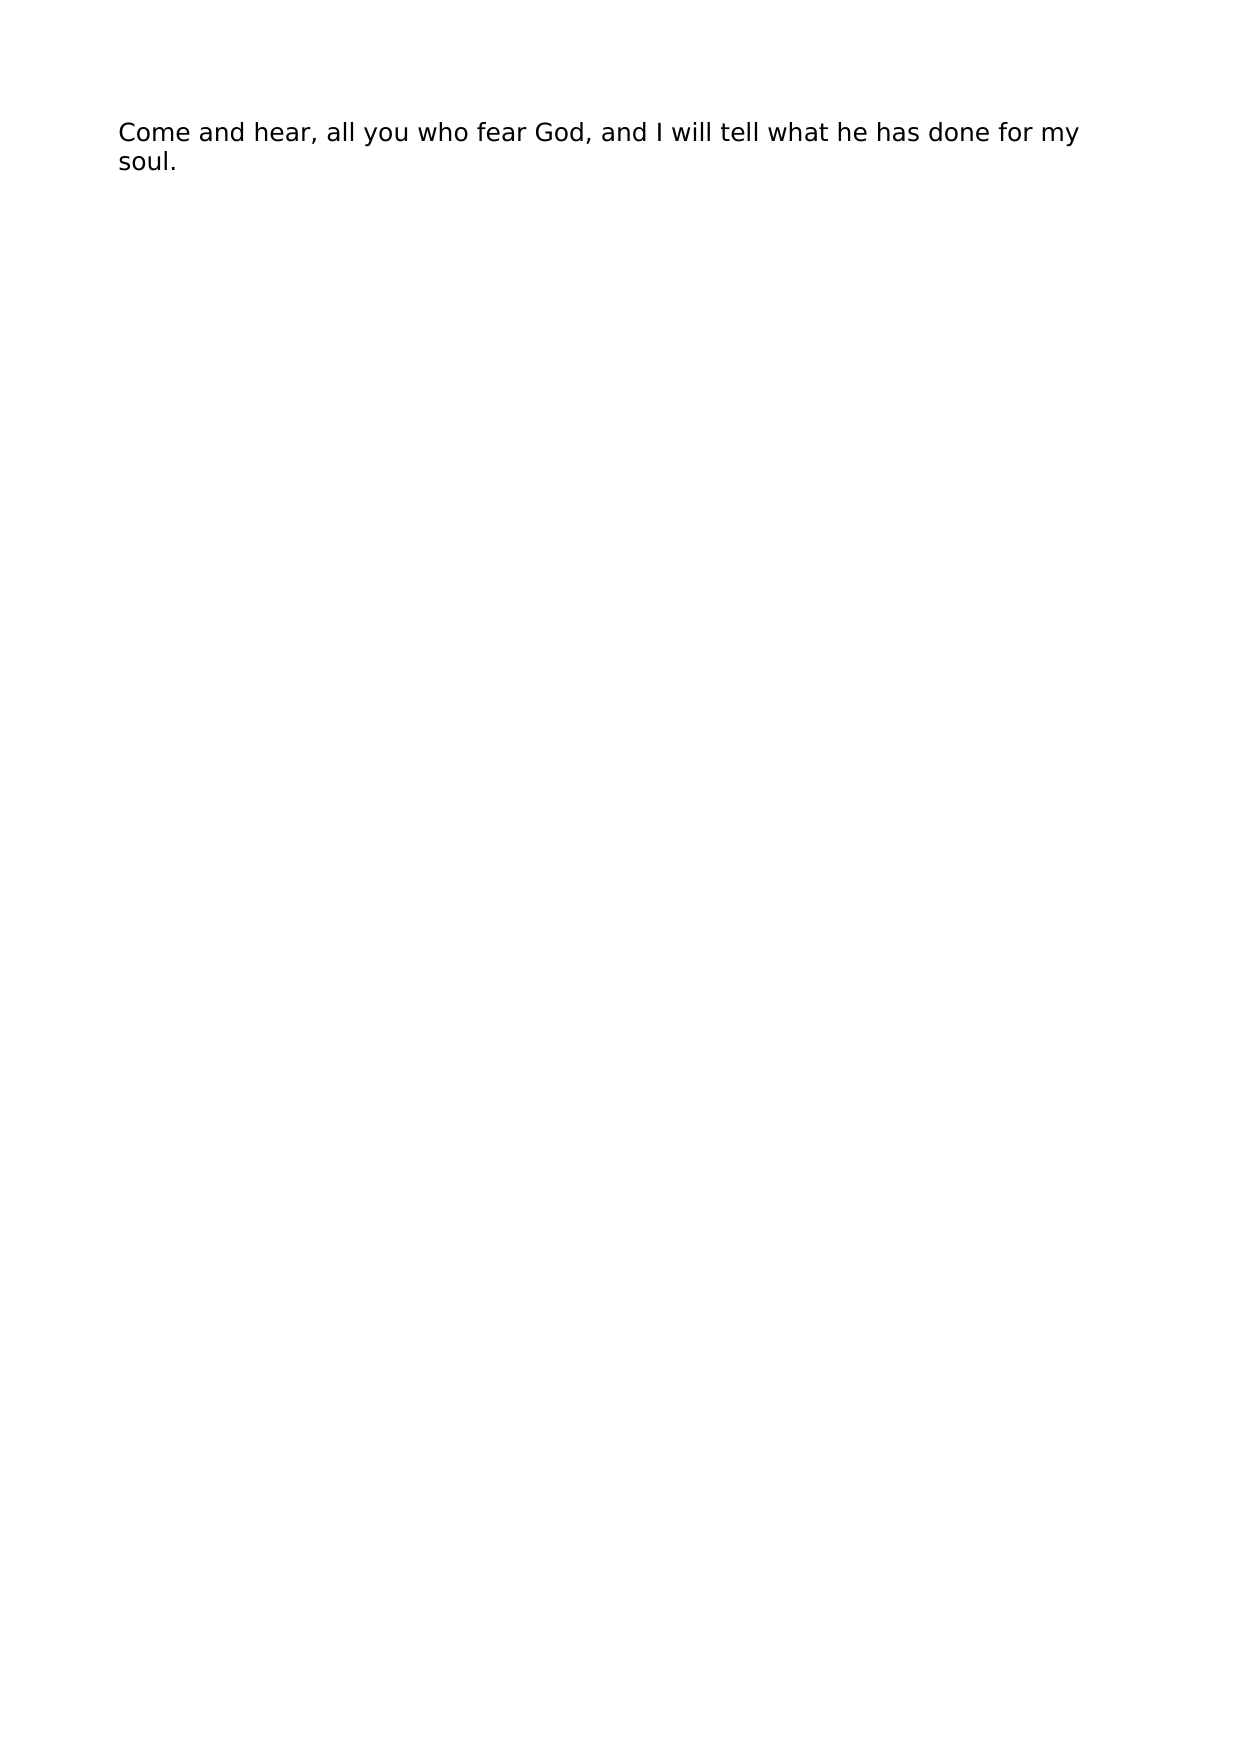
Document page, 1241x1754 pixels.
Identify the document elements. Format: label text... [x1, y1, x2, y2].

text Come and hear, all you who fear God, and I will tell what he has done for my soul. [118, 118, 1122, 176]
